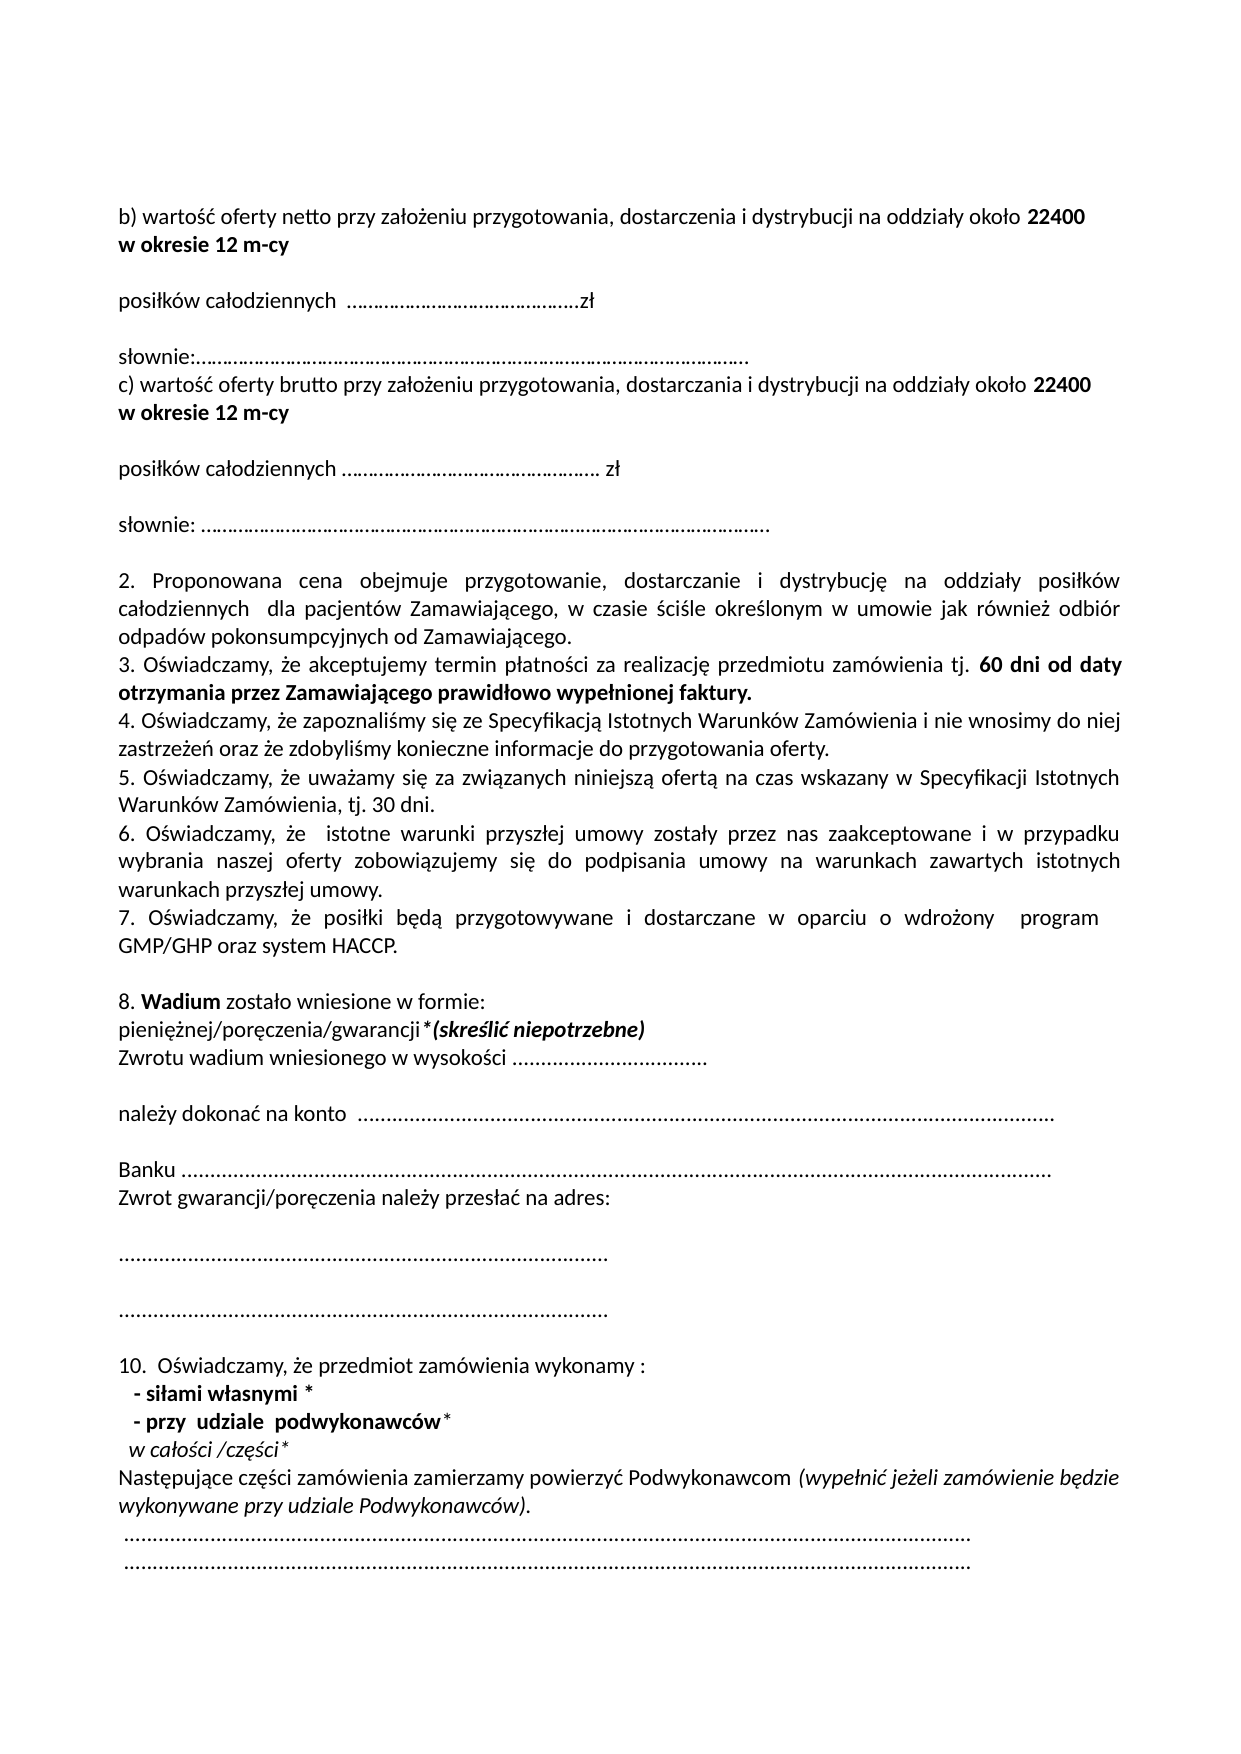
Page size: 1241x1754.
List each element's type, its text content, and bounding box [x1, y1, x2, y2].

text posiłków całodziennych ……………………………………..zł [118, 286, 1122, 314]
text ................................................................................................................................................... [118, 1519, 1122, 1547]
text ................................................................................................................................................... [118, 1547, 1122, 1575]
text posiłków całodziennych …………………………………………. zł [118, 454, 1122, 482]
text 7. Oświadczamy, że posiłki będą przygotowywane i dostarczane w oparciu o wdrożony program GMP/GHP oraz system HACCP. [118, 903, 1101, 959]
text w okresie 12 m-cy [118, 230, 1122, 258]
text b) wartość oferty netto przy założeniu przygotowania, dostarczenia i dystrybucji na oddziały około 22400 [118, 202, 1122, 230]
text słownie: ……………………………………………………………………………………………… [118, 510, 1122, 538]
text słownie:…………………………………………………………………………………………… [118, 342, 1122, 370]
text Zwrot gwarancji/poręczenia należy przesłać na adres: [118, 1183, 1122, 1211]
text ..................................................................................... [118, 1239, 1122, 1267]
text pieniężnej/poręczenia/gwarancji*(skreślić niepotrzebne) [118, 1015, 1122, 1043]
text 10. Oświadczamy, że przedmiot zamówienia wykonamy : [118, 1351, 1122, 1379]
text w okresie 12 m-cy [118, 398, 1122, 426]
text 4. Oświadczamy, że zapoznaliśmy się ze Specyfikacją Istotnych Warunków Zamówienia i nie wnosimy do niej zastrzeżeń oraz że zdobyliśmy konieczne informacje do przygotowania oferty. [118, 707, 1122, 763]
text 2. Proponowana cena obejmuje przygotowanie, dostarczanie i dystrybucję na oddziały posiłków całodziennych dla pacjentów Zamawiającego, w czasie ściśle określonym w umowie jak również odbiór odpadów pokonsumpcyjnych od Zamawiającego. [118, 566, 1122, 651]
text należy dokonać na konto ......................................................................................................................... [118, 1099, 1122, 1127]
text Następujące części zamówienia zamierzamy powierzyć Podwykonawcom (wypełnić jeżeli zamówienie będzie wykonywane przy udziale Podwykonawców). [118, 1463, 1122, 1519]
text ..................................................................................... [118, 1295, 1122, 1323]
text Banku ....................................................................................................................................................... [118, 1155, 1122, 1183]
text c) wartość oferty brutto przy założeniu przygotowania, dostarczania i dystrybucji na oddziały około 22400 [118, 370, 1122, 398]
text 5. Oświadczamy, że uważamy się za związanych niniejszą ofertą na czas wskazany w Specyfikacji Istotnych Warunków Zamówienia, tj. 30 dni. [118, 763, 1122, 819]
text w całości /części* [118, 1435, 1122, 1463]
text 6. Oświadczamy, że istotne warunki przyszłej umowy zostały przez nas zaakceptowane i w przypadku wybrania naszej oferty zobowiązujemy się do podpisania umowy na warunkach zawartych istotnych warunkach przyszłej umowy. [118, 819, 1122, 903]
text - siłami własnymi * [118, 1379, 1122, 1407]
text Zwrotu wadium wniesionego w wysokości .................................. [118, 1043, 1122, 1071]
text 3. Oświadczamy, że akceptujemy termin płatności za realizację przedmiotu zamówienia tj. 60 dni od daty otrzymania przez Zamawiającego prawidłowo wypełnionej faktury. [118, 651, 1122, 707]
text 8. Wadium zostało wniesione w formie: [118, 987, 1122, 1015]
text - przy udziale podwykonawców* [118, 1407, 1122, 1435]
